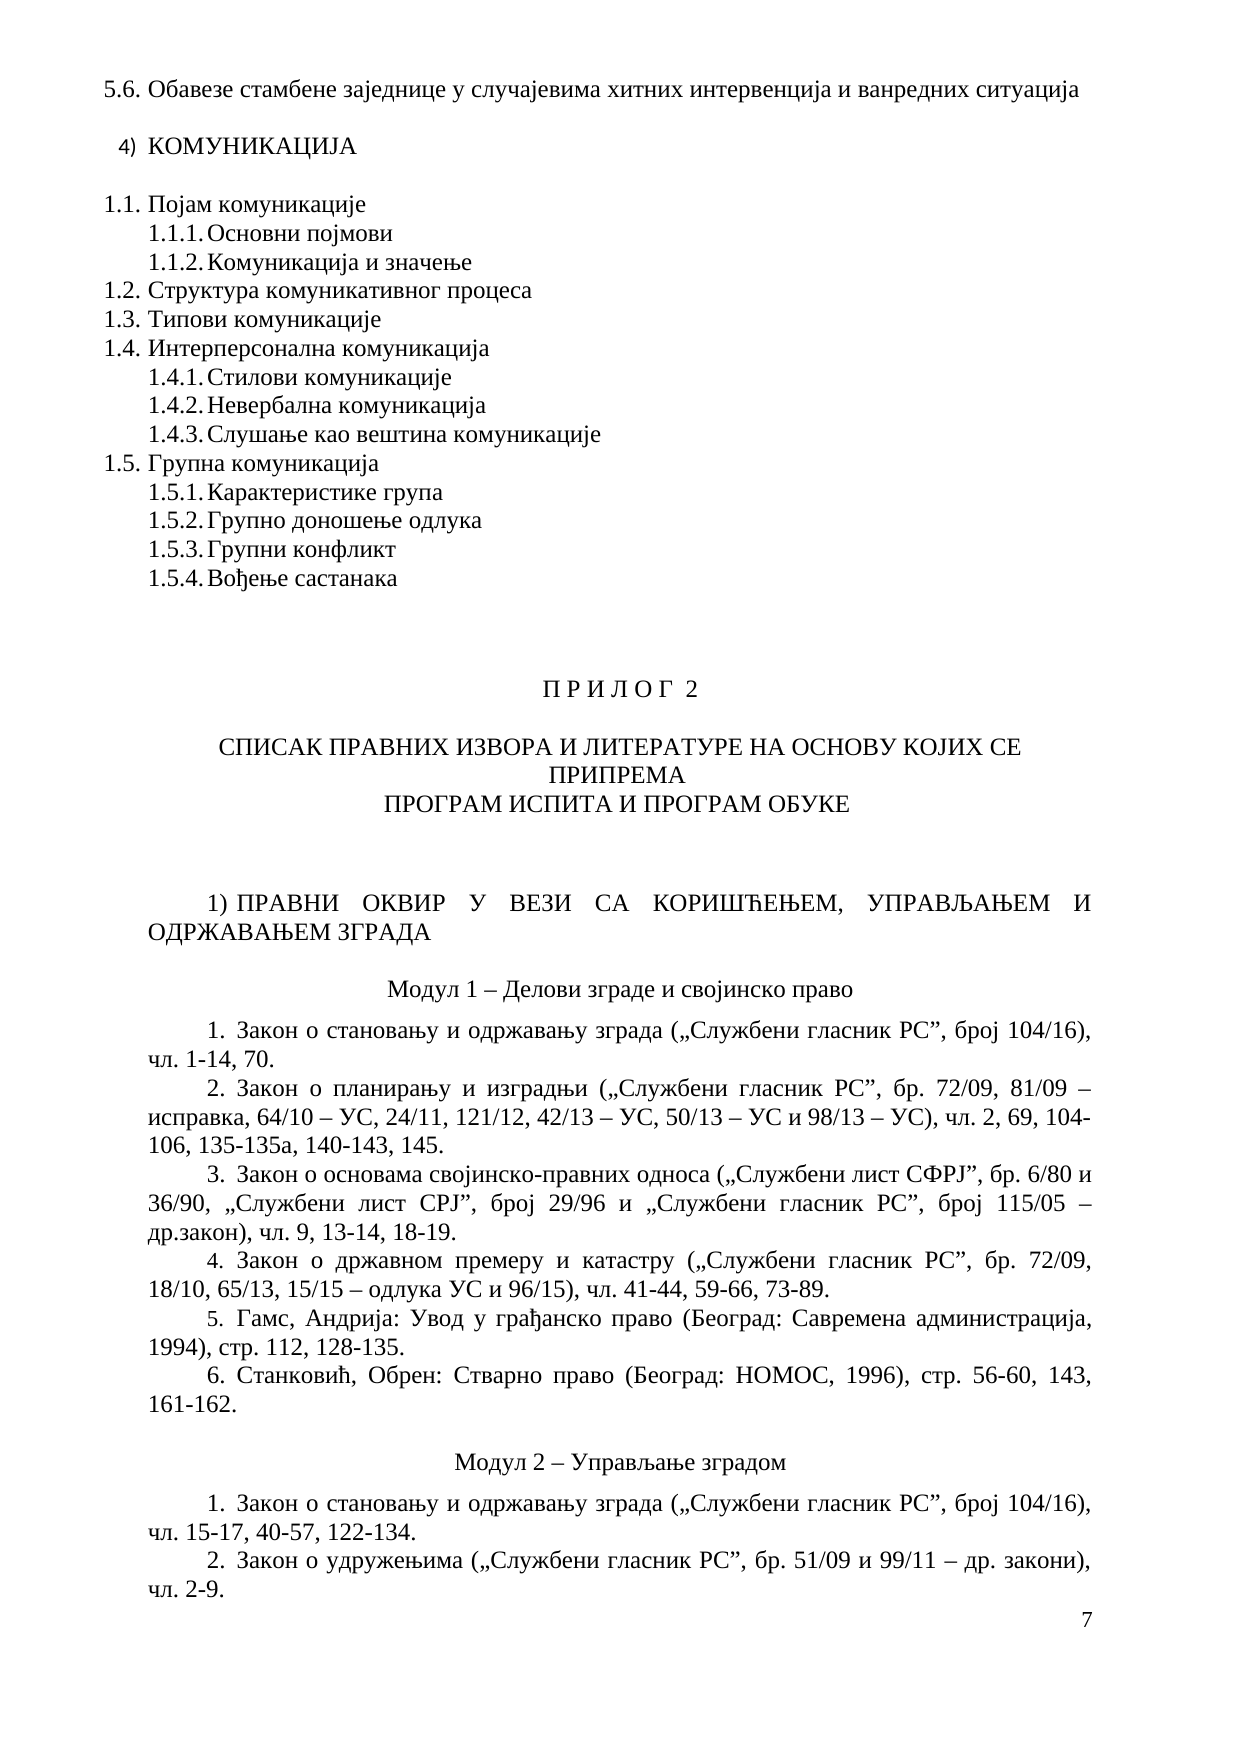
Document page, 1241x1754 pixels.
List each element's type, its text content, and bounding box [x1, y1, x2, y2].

list Комуникација и значење [148, 247, 1093, 275]
list Групна комуникација [103, 448, 1093, 477]
list Закон о државном премеру и катастру („Службени гласник РС”, бр. 72/09, 18/10, 65/13, 15/15 – одлука УС и 96/15), чл. 41-44, 59-66, 73-89. [148, 1245, 1093, 1303]
list Закон о основама својинско-правних односа („Службени лист СФРЈ”, бр. 6/80 и 36/90, „Службени лист СРЈ”, број 29/96 и „Службени гласник РС”, број 115/05 – др.закон), чл. 9, 13-14, 18-19. [148, 1159, 1093, 1245]
list Закон о становању и одржавању зграда („Службени гласник РС”, број 104/16), чл. 1-14, 70. [148, 1015, 1093, 1073]
list Појам комуникације [103, 189, 1093, 218]
list Карактеристике група [148, 477, 1093, 505]
list Закон о планирању и изградњи („Службени гласник РС”, бр. 72/09, 81/09 – исправка, 64/10 – УС, 24/11, 121/12, 42/13 – УС, 50/13 – УС и 98/13 – УС), чл. 2, 69, 104-106, 135-135а, 140-143, 145. [148, 1073, 1093, 1159]
list Невербална комуникација [148, 390, 1093, 419]
list Станковић, Обрен: Стварно право (Београд: НОМОС, 1996), стр. 56-60, 143, 161-162. [148, 1360, 1093, 1418]
list ПРАВНИ ОКВИР У ВЕЗИ СА КОРИШЋЕЊЕМ, УПРАВЉАЊЕМ И ОДРЖАВАЊЕМ ЗГРАДА [148, 888, 1093, 945]
list КОМУНИКАЦИЈА [118, 131, 1093, 160]
text ПРОГРАМ ИСПИТА И ПРОГРАМ ОБУКЕ [148, 789, 1093, 818]
list Стилови комуникације [148, 362, 1093, 390]
list Обавезе стамбене заједнице у случајевима хитних интервенција и ванредних ситуација [103, 74, 1093, 102]
list Структура комуникативног процеса [103, 275, 1093, 304]
list Групно доношење одлука [148, 505, 1093, 534]
list Групни конфликт [148, 534, 1093, 563]
list Типови комуникације [103, 304, 1093, 333]
list Вођење састанака [148, 563, 1093, 592]
text П Р И Л О Г 2 [148, 674, 1093, 703]
text СПИСАК ПРАВНИХ ИЗВОРА И ЛИТЕРАТУРЕ НА ОСНОВУ КОЈИХ СЕ ПРИПРЕМА [148, 732, 1093, 789]
list Гамс, Андрија: Увод у грађанско право (Београд: Савремена администрација, 1994), стр. 112, 128-135. [148, 1303, 1093, 1360]
list Основни појмови [148, 218, 1093, 247]
text Модул 1 – Делови зграде и својинско право [148, 974, 1093, 1003]
list Закон о удружењима („Службени гласник РС”, бр. 51/09 и 99/11 – др. закони), чл. 2-9. [148, 1545, 1093, 1603]
list Интерперсонална комуникација [103, 333, 1093, 362]
list Закон о становању и одржавању зграда („Службени гласник РС”, број 104/16), чл. 15-17, 40-57, 122-134. [148, 1488, 1093, 1545]
list Слушање као вештина комуникације [148, 419, 1093, 448]
text Модул 2 – Управљање зградом [148, 1447, 1093, 1475]
